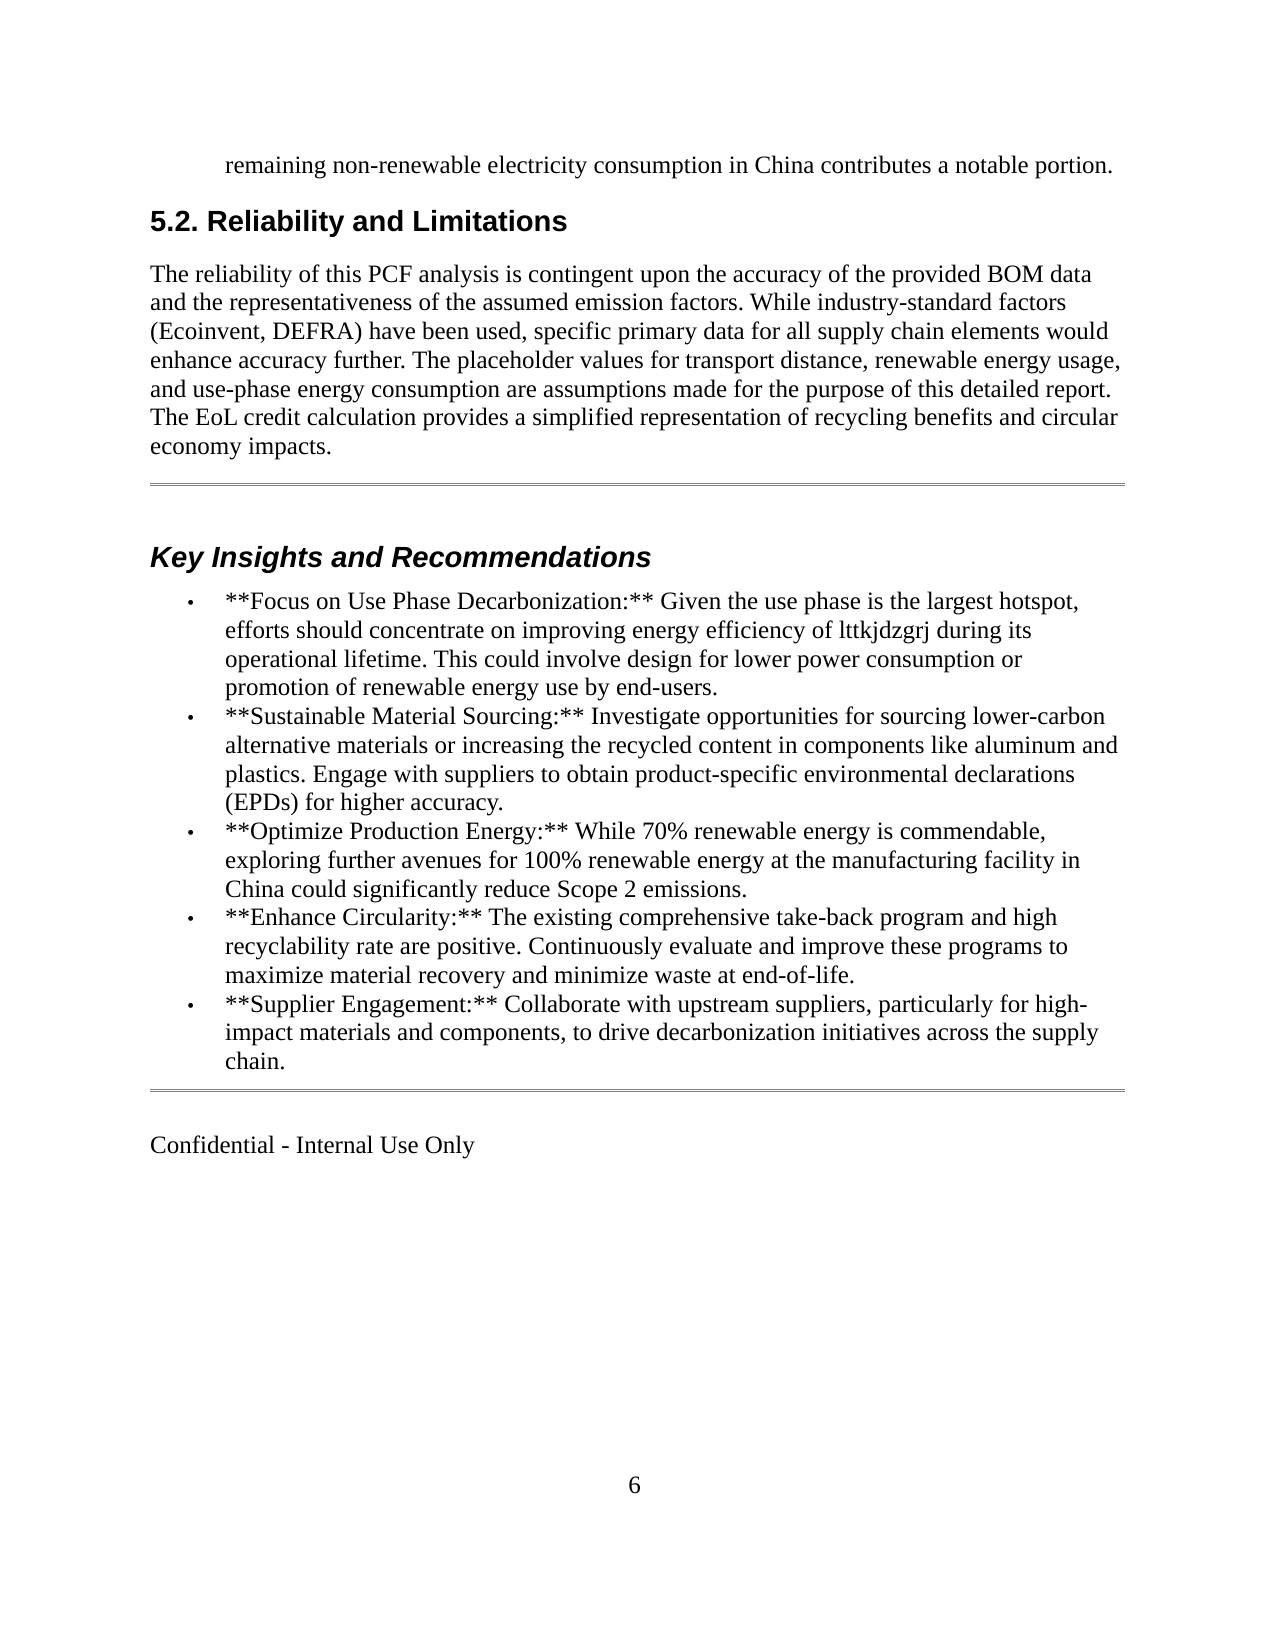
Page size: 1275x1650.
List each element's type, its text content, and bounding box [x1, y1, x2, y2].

list **Enhance Circularity:** The existing comprehensive take-back program and high recyclability rate are positive. Continuously evaluate and improve these programs to maximize material recovery and minimize waste at end-of-life. [187, 902, 1125, 989]
text The reliability of this PCF analysis is contingent upon the accuracy of the provided BOM data and the representativeness of the assumed emission factors. While industry-standard factors (Ecoinvent, DEFRA) have been used, specific primary data for all supply chain elements would enhance accuracy further. The placeholder values for transport distance, renewable energy usage, and use-phase energy consumption are assumptions made for the purpose of this detailed report. The EoL credit calculation provides a simplified representation of recycling benefits and circular economy impacts. [150, 259, 1125, 460]
list **Supplier Engagement:** Collaborate with upstream suppliers, particularly for high-impact materials and components, to drive decarbonization initiatives across the supply chain. [187, 989, 1125, 1075]
list **Optimize Production Energy:** While 70% renewable energy is commendable, exploring further avenues for 100% renewable energy at the manufacturing facility in China could significantly reduce Scope 2 emissions. [187, 816, 1125, 902]
list **Sustainable Material Sourcing:** Investigate opportunities for sourcing lower-carbon alternative materials or increasing the recycled content in components like aluminum and plastics. Engage with suppliers to obtain product-specific environmental declarations (EPDs) for higher accuracy. [187, 701, 1125, 816]
subtitle Key Insights and Recommendations [150, 540, 1125, 574]
list **Focus on Use Phase Decarbonization:** Given the use phase is the largest hotspot, efforts should concentrate on improving energy efficiency of lttkjdzgrj during its operational lifetime. This could involve design for lower power consumption or promotion of renewable energy use by end-users. [187, 586, 1125, 701]
list remaining non-renewable electricity consumption in China contributes a notable portion. [187, 150, 1125, 179]
text Confidential - Internal Use Only [150, 1130, 1125, 1159]
subtitle 5.2. Reliability and Limitations [150, 204, 1125, 237]
